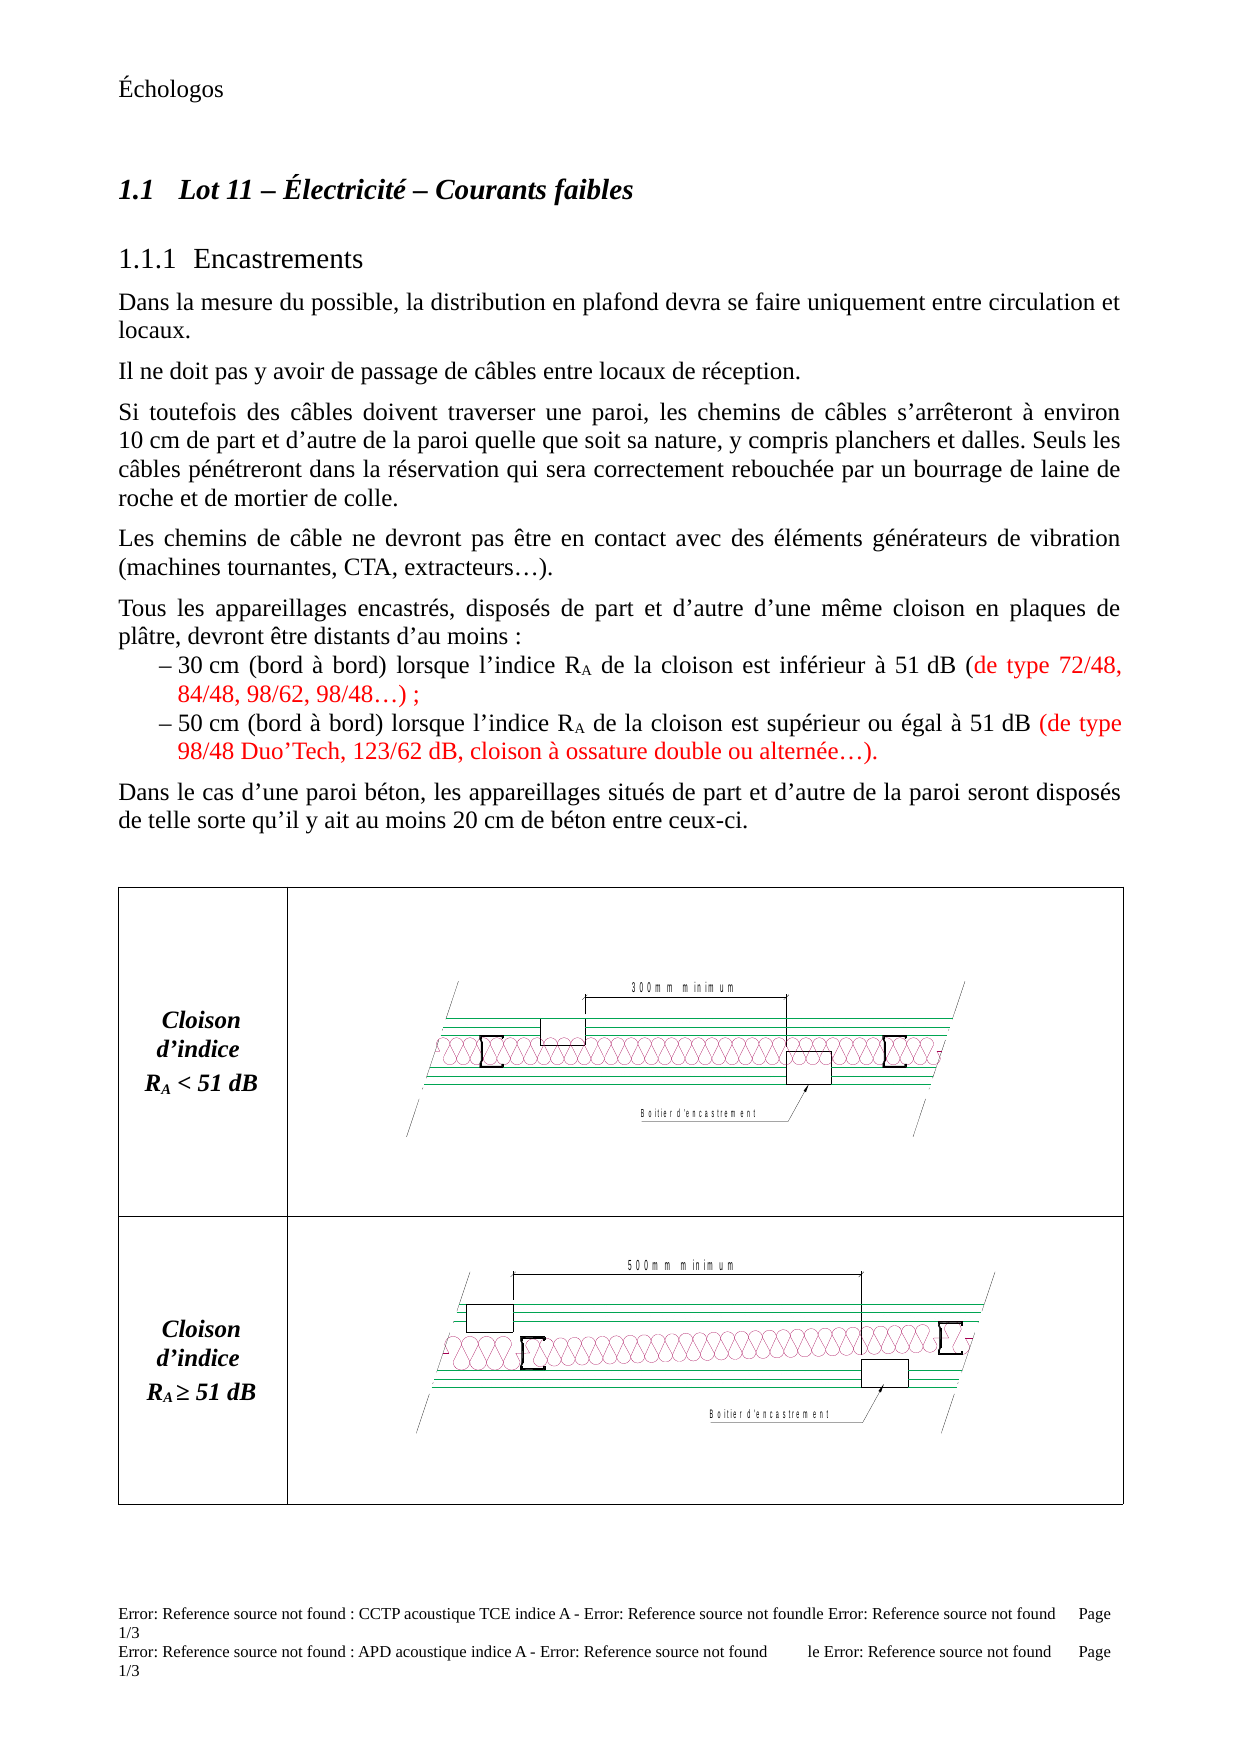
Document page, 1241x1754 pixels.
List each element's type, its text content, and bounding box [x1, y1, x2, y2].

subtitle Lot 11 – Électricité – Courants faibles [118, 172, 1122, 206]
table_cell Cloison d’indice RA ≥ 51 dB [119, 1217, 287, 1504]
text Les chemins de câble ne devront pas être en contact avec des éléments générateurs de vibration (machines tournantes, CTA, extracteurs…). [118, 523, 1122, 581]
table_header [288, 888, 1123, 1216]
text Si toutefois des câbles doivent traverser une paroi, les chemins de câbles s’arrêteront à environ 10 cm de part et d’autre de la paroi quelle que soit sa nature, y compris planchers et dalles. Seuls les câbles pénétreront dans la réservation qui sera correctement rebouchée par un bourrage de laine de roche et de mortier de colle. [118, 397, 1122, 512]
text – 50 cm (bord à bord) lorsque l’indice RA de la cloison est supérieur ou égal à 51 dB (de type 98/48 Duo’Tech, 123/62 dB, cloison à ossature double ou alternée…). [159, 708, 1122, 765]
table_header Cloison d’indice RA < 51 dB [119, 888, 287, 1216]
table_cell [288, 1217, 1123, 1504]
text Il ne doit pas y avoir de passage de câbles entre locaux de réception. [118, 356, 1122, 385]
text Tous les appareillages encastrés, disposés de part et d’autre d’une même cloison en plaques de plâtre, devront être distants d’au moins : [118, 593, 1122, 650]
text Dans la mesure du possible, la distribution en plafond devra se faire uniquement entre circulation et locaux. [118, 287, 1122, 344]
text – 30 cm (bord à bord) lorsque l’indice RA de la cloison est inférieur à 51 dB (de type 72/48, 84/48, 98/62, 98/48…) ; [159, 650, 1122, 708]
subtitle Encastrements [118, 241, 1122, 275]
text Dans le cas d’une paroi béton, les appareillages situés de part et d’autre de la paroi seront disposés de telle sorte qu’il y ait au moins 20 cm de béton entre ceux-ci. [118, 777, 1122, 834]
